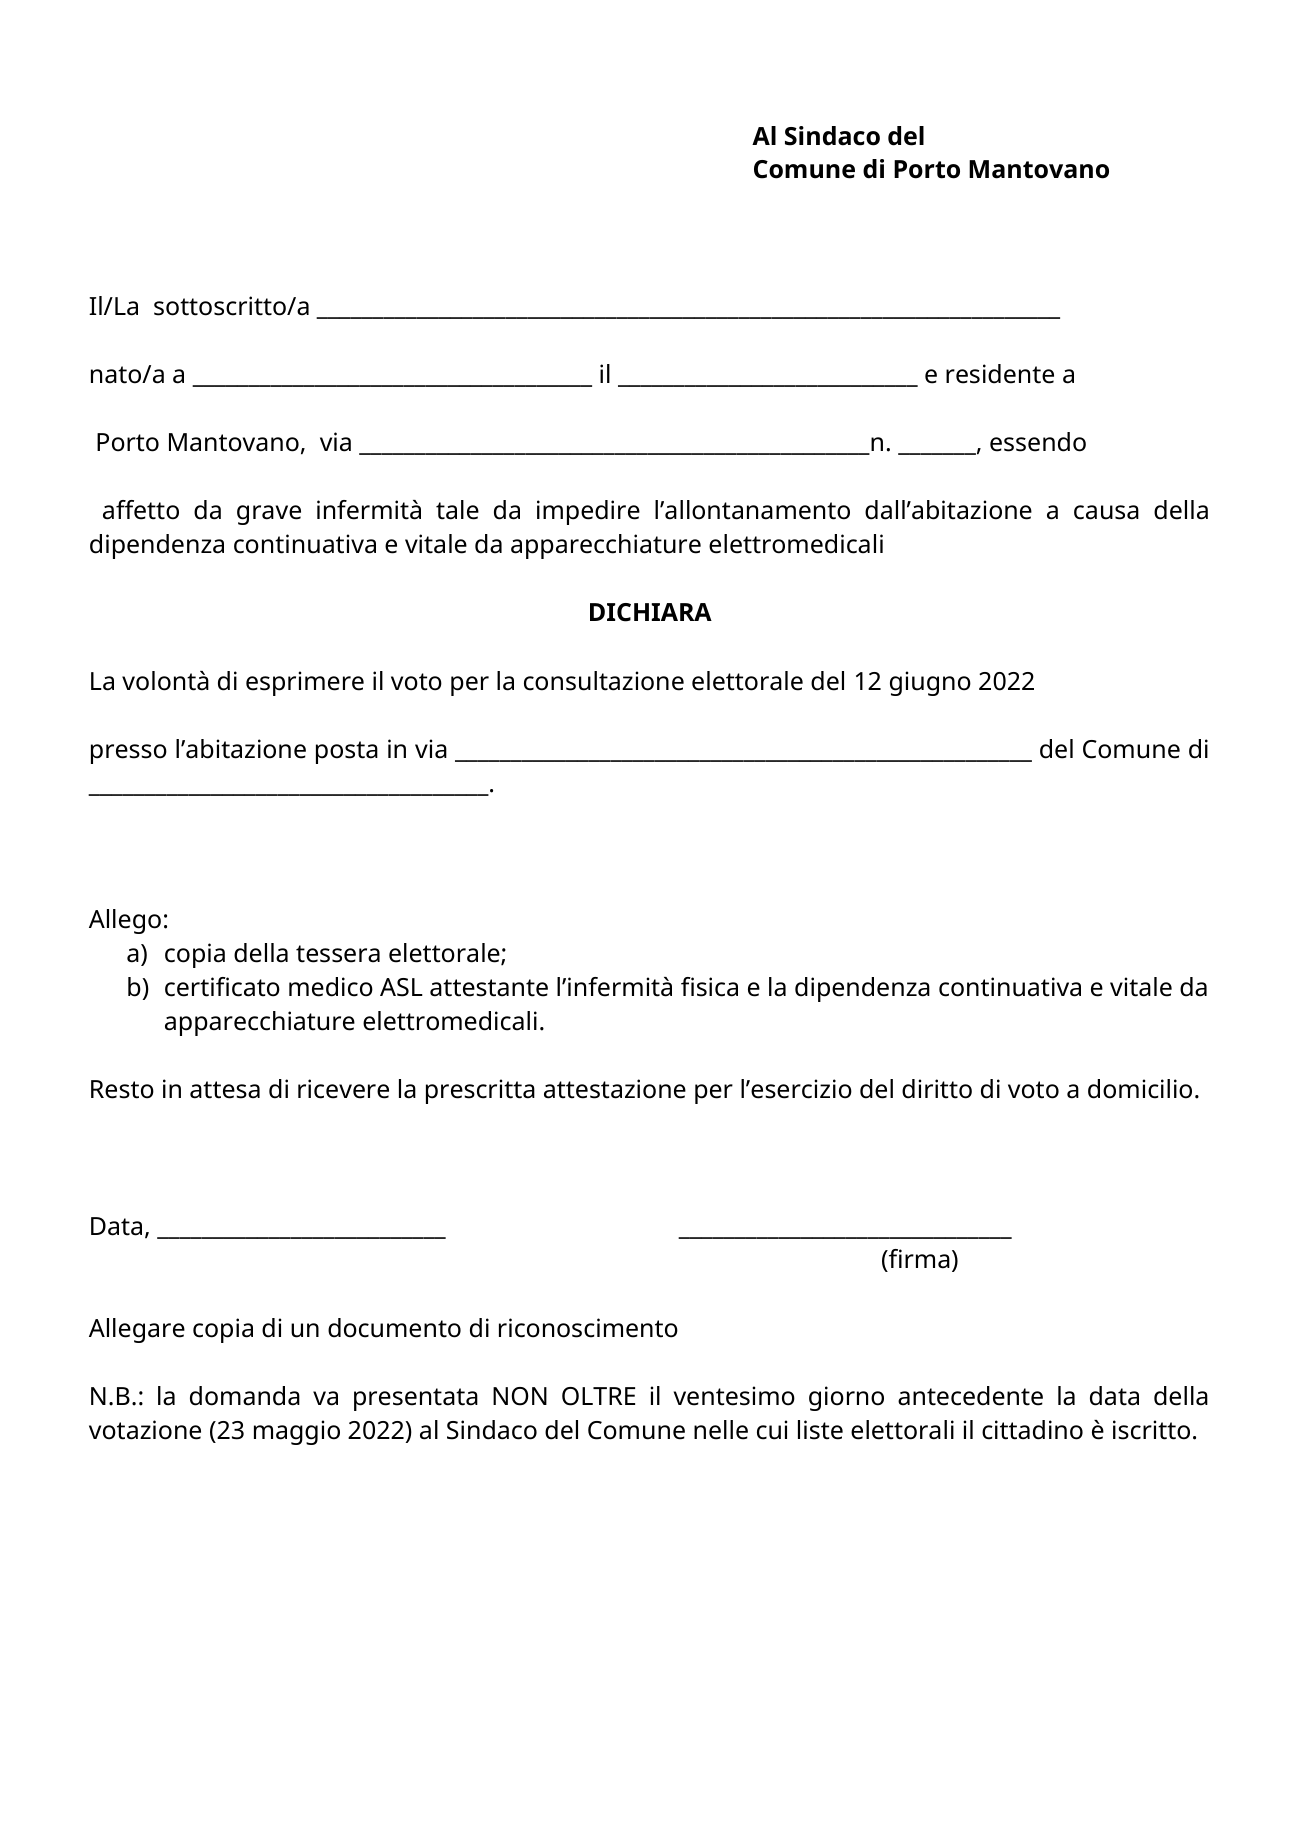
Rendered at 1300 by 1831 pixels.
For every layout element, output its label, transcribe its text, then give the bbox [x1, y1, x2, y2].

list certificato medico ASL attestante l’infermità fisica e la dipendenza continuativa e vitale da apparecchiature elettromedicali. [126, 970, 1211, 1038]
text Il/La sottoscritto/a ___________________________________________________________________ [89, 288, 1211, 322]
text N.B.: la domanda va presentata NON OLTRE il ventesimo giorno antecedente la data della votazione (23 maggio 2022) al Sindaco del Comune nelle cui liste elettorali il cittadino è iscritto. [89, 1378, 1211, 1447]
text Al Sindaco del [89, 118, 1211, 152]
text Porto Mantovano, via ______________________________________________n. _______, essendo [89, 425, 1211, 459]
text affetto da grave infermità tale da impedire l’allontanamento dall’abitazione a causa della dipendenza continuativa e vitale da apparecchiature elettromedicali [89, 493, 1211, 561]
text La volontà di esprimere il voto per la consultazione elettorale del 12 giugno 2022 [89, 663, 1211, 697]
text Allegare copia di un documento di riconoscimento [89, 1310, 1211, 1344]
subtitle DICHIARA [89, 595, 1211, 629]
text Resto in attesa di ricevere la prescritta attestazione per l’esercizio del diritto di voto a domicilio. [89, 1072, 1211, 1106]
text (firma) [89, 1242, 1211, 1276]
text nato/a a ____________________________________ il ___________________________ e residente a [89, 357, 1211, 391]
list copia della tessera elettorale; [126, 936, 1211, 970]
text Comune di Porto Mantovano [679, 152, 1211, 186]
text Allego: [89, 902, 1211, 936]
text presso l’abitazione posta in via ____________________________________________________ del Comune di ____________________________________. [89, 731, 1211, 799]
text Data, __________________________ ______________________________ [89, 1208, 1211, 1242]
